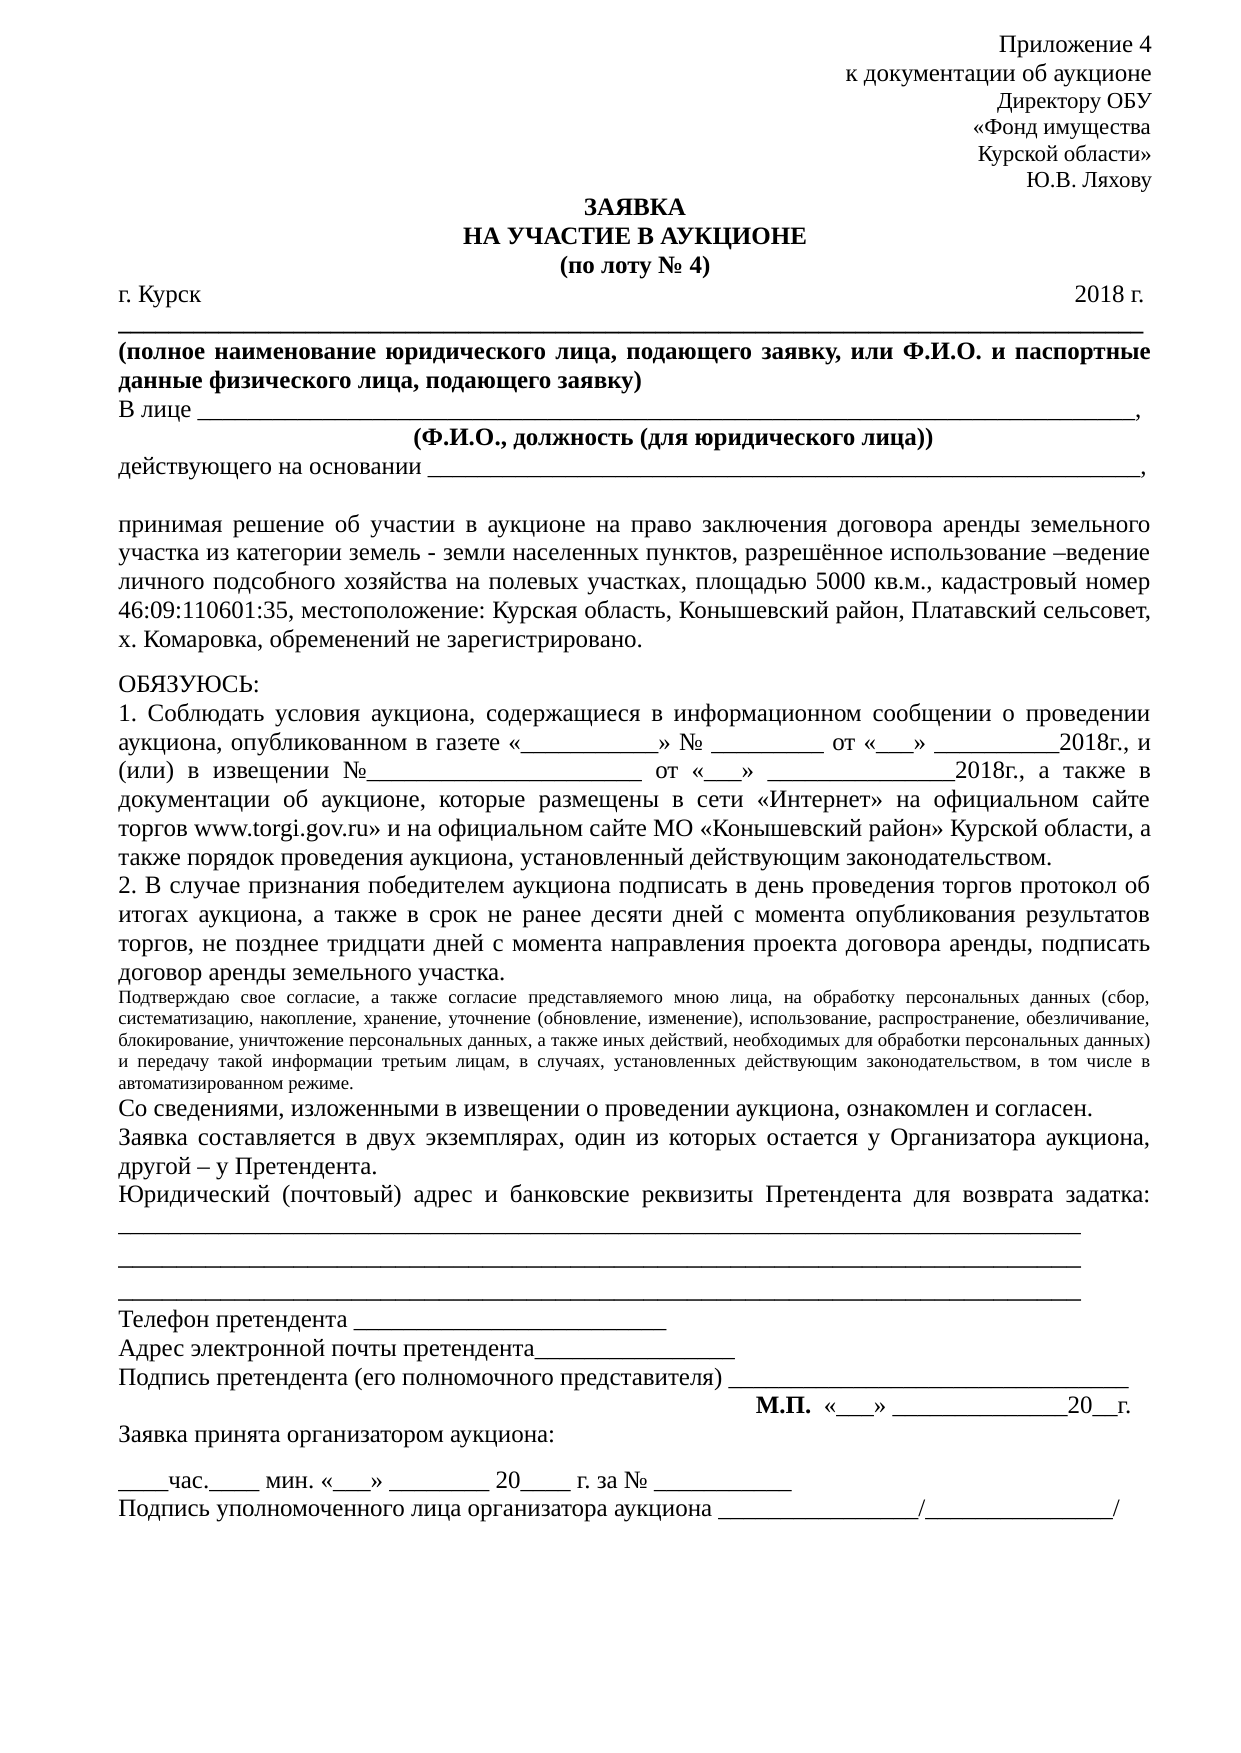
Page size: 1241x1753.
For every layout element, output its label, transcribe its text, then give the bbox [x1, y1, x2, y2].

table_header Директору ОБУ «Фонд имущества Курской области» Ю.В. Ляхову [107, 87, 1163, 192]
text (полное наименование юридического лица, подающего заявку, или Ф.И.О. и паспортные данные физического лица, подающего заявку) [118, 336, 1152, 394]
text В лице ___________________________________________________________________________, [118, 394, 1152, 422]
text Юридический (почтовый) адрес и банковские реквизиты Претендента для возврата задатка: _____________________________________________________________________________ [118, 1179, 1152, 1237]
text 1. Соблюдать условия аукциона, содержащиеся в информационном сообщении о проведении аукциона, опубликованном в газете «___________» № _________ от «___» __________2018г., и (или) в извещении №______________________ от «___» _______________2018г., а также в документации об аукционе, которые размещены в сети «Интернет» на официальном сайте торгов www.torgi.gov.ru» и на официальном сайте МО «Конышевский район» Курской области, а также порядок проведения аукциона, установленный действующим законодательством. [118, 698, 1152, 871]
title (по лоту № 4) [118, 250, 1152, 279]
title НА УЧАСТИЕ В АУКЦИОНЕ [118, 221, 1152, 250]
text М.П. «___» ______________20__г. [118, 1390, 1152, 1419]
text Подпись уполномоченного лица организатора аукциона ________________/_______________/ [118, 1493, 1152, 1522]
text ОБЯЗУЮСЬ: [118, 669, 1152, 698]
text __________________________________________________________________ [118, 1237, 1152, 1271]
title ЗАЯВКА [118, 192, 1152, 221]
text принимая решение об участии в аукционе на право заключения договора аренды земельного участка из категории земель - земли населенных пунктов, разрешённое использование –ведение личного подсобного хозяйства на полевых участках, площадью 5000 кв.м., кадастровый номер 46:09:110601:35, местоположение: Курская область, Конышевский район, Платавский сельсовет, х. Комаровка, обременений не зарегистрировано. [118, 509, 1152, 652]
text Приложение 4 [118, 29, 1152, 58]
text (Ф.И.О., должность (для юридического лица)) [339, 422, 1152, 451]
text Подпись претендента (его полномочного представителя) ________________________________ [118, 1362, 1152, 1390]
text Подтверждаю свое согласие, а также согласие представляемого мною лица, на обработку персональных данных (сбор, систематизацию, накопление, хранение, уточнение (обновление, изменение), использование, распространение, обезличивание, блокирование, уничтожение персональных данных, а также иных действий, необходимых для обработки персональных данных) и передачу такой информации третьим лицам, в случаях, установленных действующим законодательством, в том числе в автоматизированном режиме. [118, 986, 1152, 1093]
text __________________________________________________________________________________ [118, 307, 1152, 336]
text Адрес электронной почты претендента________________ [118, 1333, 1152, 1362]
text к документации об аукционе [118, 58, 1152, 87]
text Со сведениями, изложенными в извещении о проведении аукциона, ознакомлен и согласен. [118, 1093, 1152, 1122]
text Заявка составляется в двух экземплярах, один из которых остается у Организатора аукциона, другой – у Претендента. [118, 1122, 1152, 1179]
text Телефон претендента _________________________ [118, 1304, 1152, 1333]
text Заявка принята организатором аукциона: [118, 1419, 1152, 1448]
text действующего на основании _________________________________________________________, [118, 451, 1152, 480]
text __________________________________________________________________ [118, 1271, 1152, 1304]
text 2. В случае признания победителем аукциона подписать в день проведения торгов протокол об итогах аукциона, а также в срок не ранее десяти дней с момента опубликования результатов торгов, не позднее тридцати дней с момента направления проекта договора аренды, подписать договор аренды земельного участка. [118, 871, 1152, 986]
text г. Курск 2018 г. [118, 279, 1152, 307]
text ____час.____ мин. «___» ________ 20____ г. за № ___________ [118, 1465, 1152, 1493]
